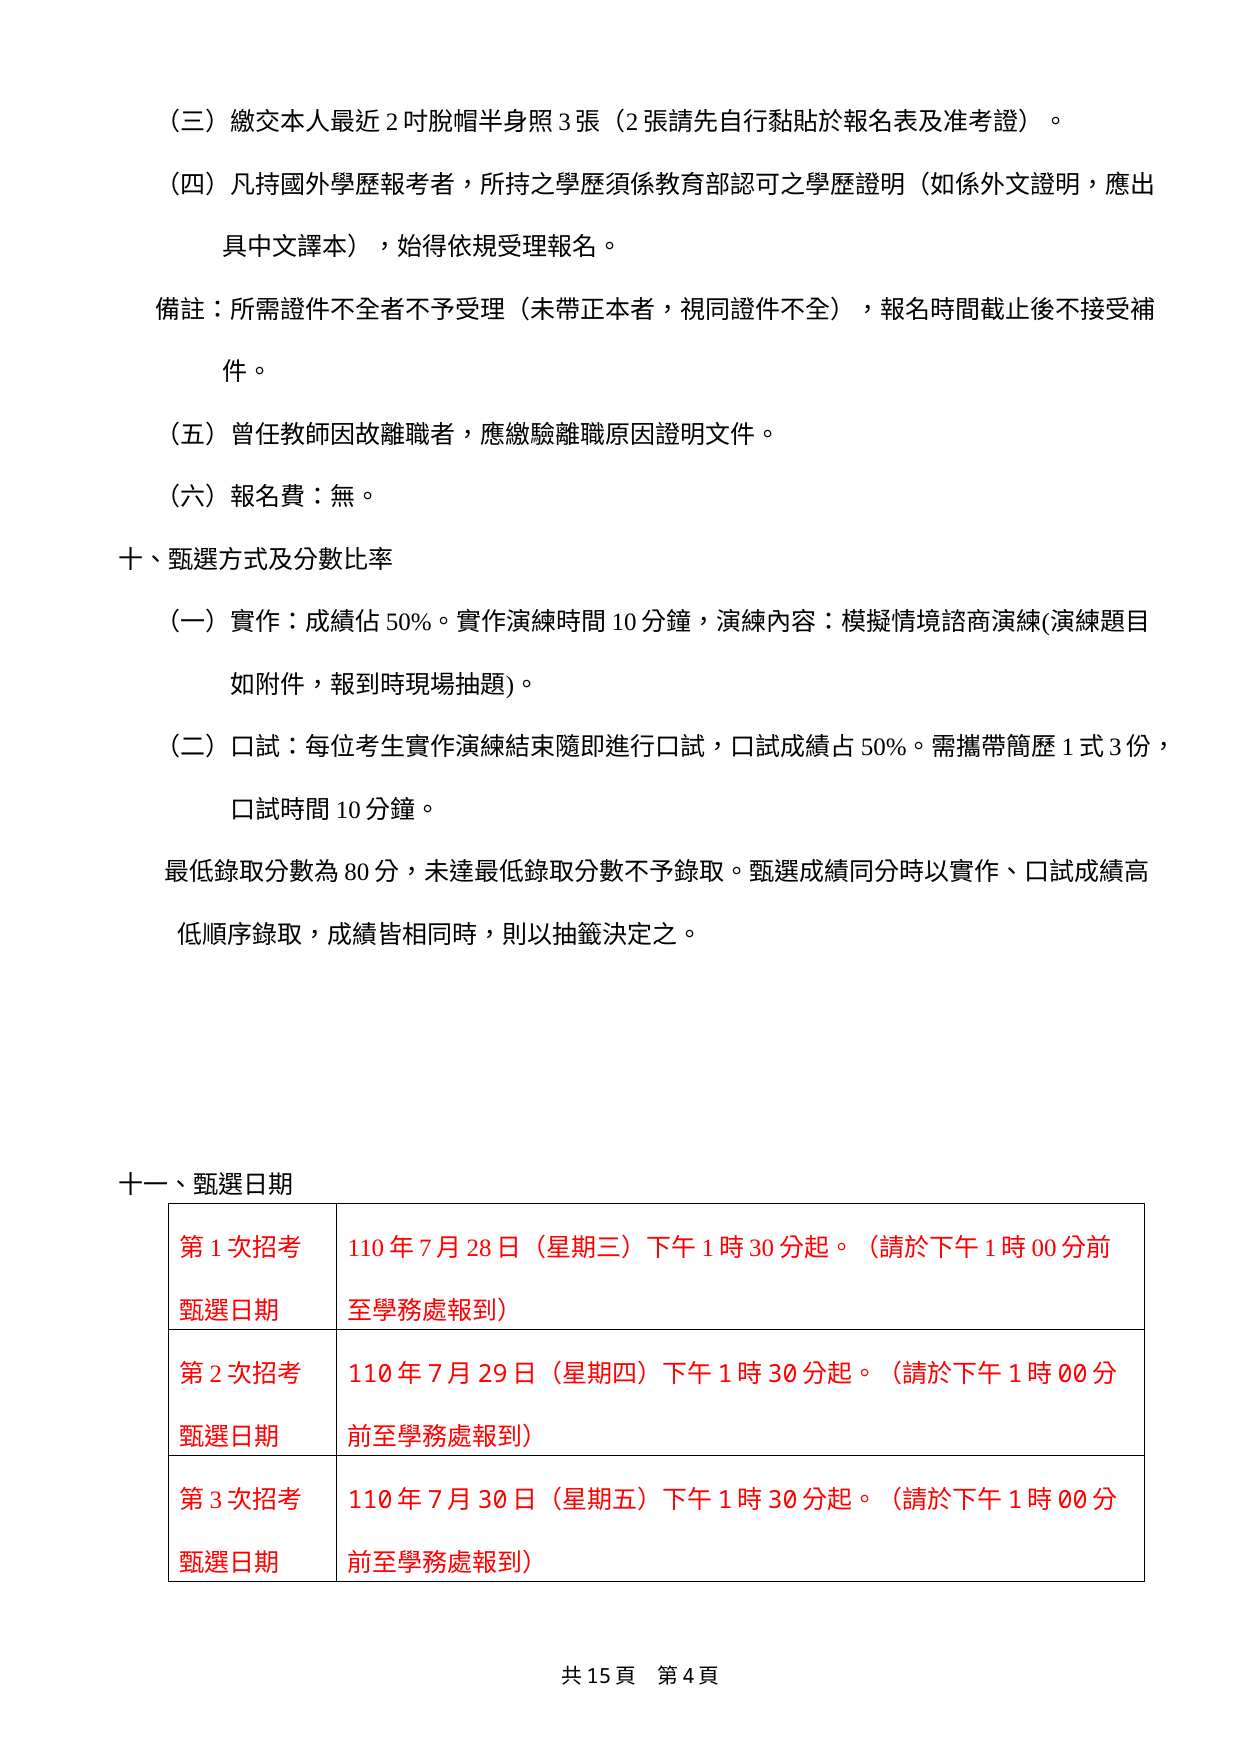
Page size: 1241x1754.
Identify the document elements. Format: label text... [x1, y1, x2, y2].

text 最低錄取分數為80分，未達最低錄取分數不予錄取。甄選成績同分時以實作、口試成績高低順序錄取，成績皆相同時，則以抽籤決定之。 [133, 828, 1162, 953]
text （六）報名費：無。 [156, 453, 1162, 516]
text 十、甄選方式及分數比率 [118, 516, 1162, 578]
table_header 110年7月28日（星期三）下午1時30分起。（請於下午1時00分前至學務處報到） [337, 1204, 1144, 1329]
text （五）曾任教師因故離職者，應繳驗離職原因證明文件。 [156, 391, 1162, 453]
text 十一、甄選日期 [118, 1141, 1162, 1203]
table_cell 110年7月29日（星期四）下午1時30分起。（請於下午1時00分前至學務處報到） [337, 1330, 1144, 1455]
table_cell 第3次招考甄選日期 [169, 1456, 336, 1581]
text （四）凡持國外學歷報考者，所持之學歷須係教育部認可之學歷證明（如係外文證明，應出具中文譯本），始得依規受理報名。 [156, 141, 1162, 266]
text （一）實作：成績佔50%。實作演練時間10分鐘，演練內容：模擬情境諮商演練(演練題目如附件，報到時現場抽題)。 [156, 578, 1162, 703]
table_cell 第2次招考甄選日期 [169, 1330, 336, 1455]
text 備註：所需證件不全者不予受理（未帶正本者，視同證件不全），報名時間截止後不接受補件。 [156, 266, 1162, 391]
text （三）繳交本人最近2吋脫帽半身照3張（2張請先自行黏貼於報名表及准考證）。 [156, 78, 1162, 141]
table_header 第1次招考甄選日期 [169, 1204, 336, 1329]
text （二）口試：每位考生實作演練結束隨即進行口試，口試成績占50%。需攜帶簡歷1式3份，口試時間10分鐘。 [156, 703, 1162, 828]
table_cell 110年7月30日（星期五）下午1時30分起。（請於下午1時00分前至學務處報到） [337, 1456, 1144, 1581]
